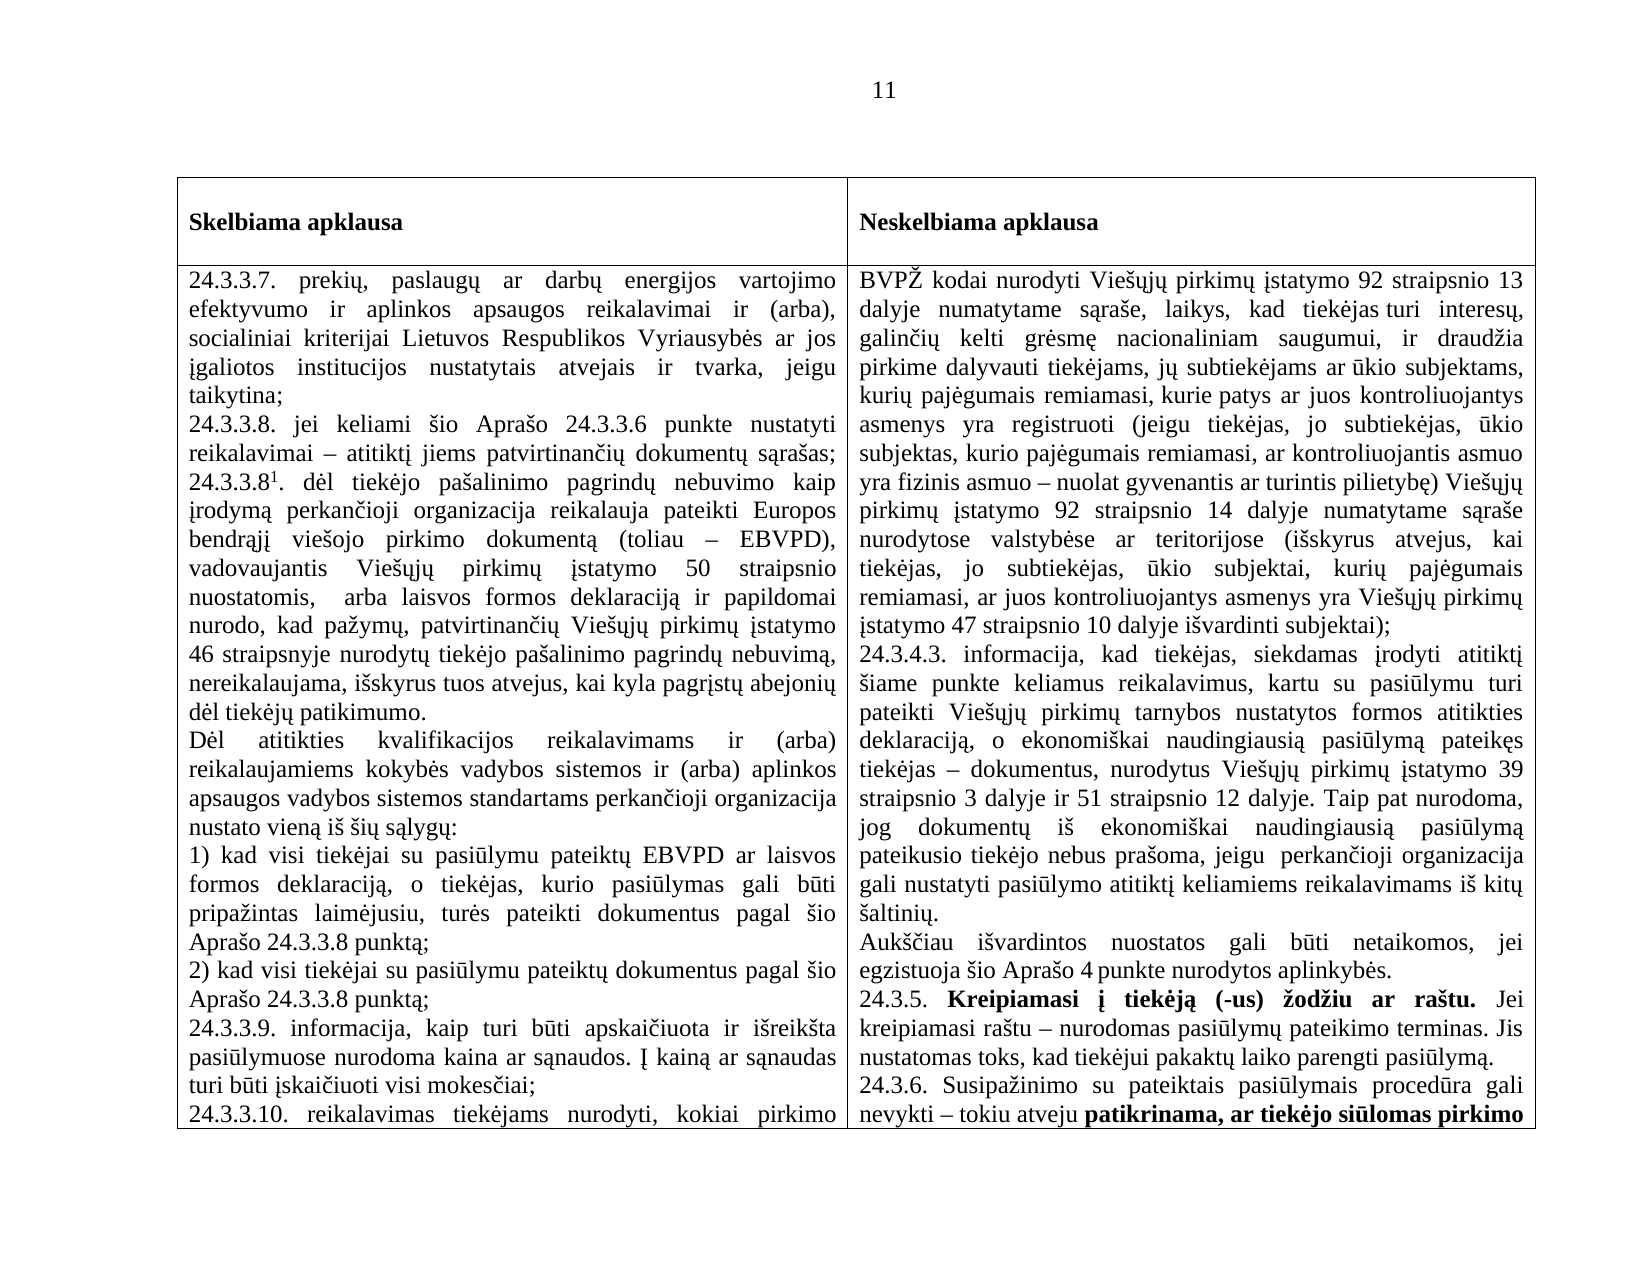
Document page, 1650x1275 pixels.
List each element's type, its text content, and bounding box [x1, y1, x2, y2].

table_cell 24.3.3.7. prekių, paslaugų ar darbų energijos vartojimo efektyvumo ir aplinkos apsaugos reikalavimai ir (arba), socialiniai kriterijai Lietuvos Respublikos Vyriausybės ar jos įgaliotos institucijos nustatytais atvejais ir tvarka, jeigu taikytina; 24.3.3.8. jei keliami šio Aprašo 24.3.3.6 punkte nustatyti reikalavimai – atitiktį jiems patvirtinančių dokumentų sąrašas; 24.3.3.81. dėl tiekėjo pašalinimo pagrindų nebuvimo kaip įrodymą perkančioji organizacija reikalauja pateikti Europos bendrąjį viešojo pirkimo dokumentą (toliau – EBVPD), vadovaujantis Viešųjų pirkimų įstatymo 50 straipsnio nuostatomis, arba laisvos formos deklaraciją ir papildomai nurodo, kad pažymų, patvirtinančių Viešųjų pirkimų įstatymo 46 straipsnyje nurodytų tiekėjo pašalinimo pagrindų nebuvimą, nereikalaujama, išskyrus tuos atvejus, kai kyla pagrįstų abejonių dėl tiekėjų patikimumo. Dėl atitikties kvalifikacijos reikalavimams ir (arba) reikalaujamiems kokybės vadybos sistemos ir (arba) aplinkos apsaugos vadybos sistemos standartams perkančioji organizacija nustato vieną iš šių sąlygų: 1) kad visi tiekėjai su pasiūlymu pateiktų EBVPD ar laisvos formos deklaraciją, o tiekėjas, kurio pasiūlymas gali būti pripažintas laimėjusiu, turės pateikti dokumentus pagal šio Aprašo 24.3.3.8 punktą; 2) kad visi tiekėjai su pasiūlymu pateiktų dokumentus pagal šio Aprašo 24.3.3.8 punktą; 24.3.3.9. informacija, kaip turi būti apskaičiuota ir išreikšta pasiūlymuose nurodoma kaina ar sąnaudos. Į kainą ar sąnaudas turi būti įskaičiuoti visi mokesčiai; 24.3.3.10. reikalavimas tiekėjams nurodyti, kokiai pirkimo [178, 266, 847, 1128]
table_cell BVPŽ kodai nurodyti Viešųjų pirkimų įstatymo 92 straipsnio 13 dalyje numatytame sąraše, laikys, kad tiekėjas turi interesų, galinčių kelti grėsmę nacionaliniam saugumui, ir draudžia pirkime dalyvauti tiekėjams, jų subtiekėjams ar ūkio subjektams, kurių pajėgumais remiamasi, kurie patys ar juos kontroliuojantys asmenys yra registruoti (jeigu tiekėjas, jo subtiekėjas, ūkio subjektas, kurio pajėgumais remiamasi, ar kontroliuojantis asmuo yra fizinis asmuo – nuolat gyvenantis ar turintis pilietybę) Viešųjų pirkimų įstatymo 92 straipsnio 14 dalyje numatytame sąraše nurodytose valstybėse ar teritorijose (išskyrus atvejus, kai tiekėjas, jo subtiekėjas, ūkio subjektai, kurių pajėgumais remiamasi, ar juos kontroliuojantys asmenys yra Viešųjų pirkimų įstatymo 47 straipsnio 10 dalyje išvardinti subjektai); 24.3.4.3. informacija, kad tiekėjas, siekdamas įrodyti atitiktį šiame punkte keliamus reikalavimus, kartu su pasiūlymu turi pateikti Viešųjų pirkimų tarnybos nustatytos formos atitikties deklaraciją, o ekonomiškai naudingiausią pasiūlymą pateikęs tiekėjas – dokumentus, nurodytus Viešųjų pirkimų įstatymo 39 straipsnio 3 dalyje ir 51 straipsnio 12 dalyje. Taip pat nurodoma, jog dokumentų iš ekonomiškai naudingiausią pasiūlymą pateikusio tiekėjo nebus prašoma, jeigu perkančioji organizacija gali nustatyti pasiūlymo atitiktį keliamiems reikalavimams iš kitų šaltinių. Aukščiau išvardintos nuostatos gali būti netaikomos, jei egzistuoja šio Aprašo 4 punkte nurodytos aplinkybės. 24.3.5. Kreipiamasi į tiekėją (-us) žodžiu ar raštu. Jei kreipiamasi raštu – nurodomas pasiūlymų pateikimo terminas. Jis nustatomas toks, kad tiekėjui pakaktų laiko parengti pasiūlymą. 24.3.6. Susipažinimo su pateiktais pasiūlymais procedūra gali nevykti – tokiu atveju patikrinama, ar tiekėjo siūlomas pirkimo [848, 266, 1535, 1128]
table_header Skelbiama apklausa [178, 178, 847, 264]
table_header Neskelbiama apklausa [848, 178, 1535, 264]
